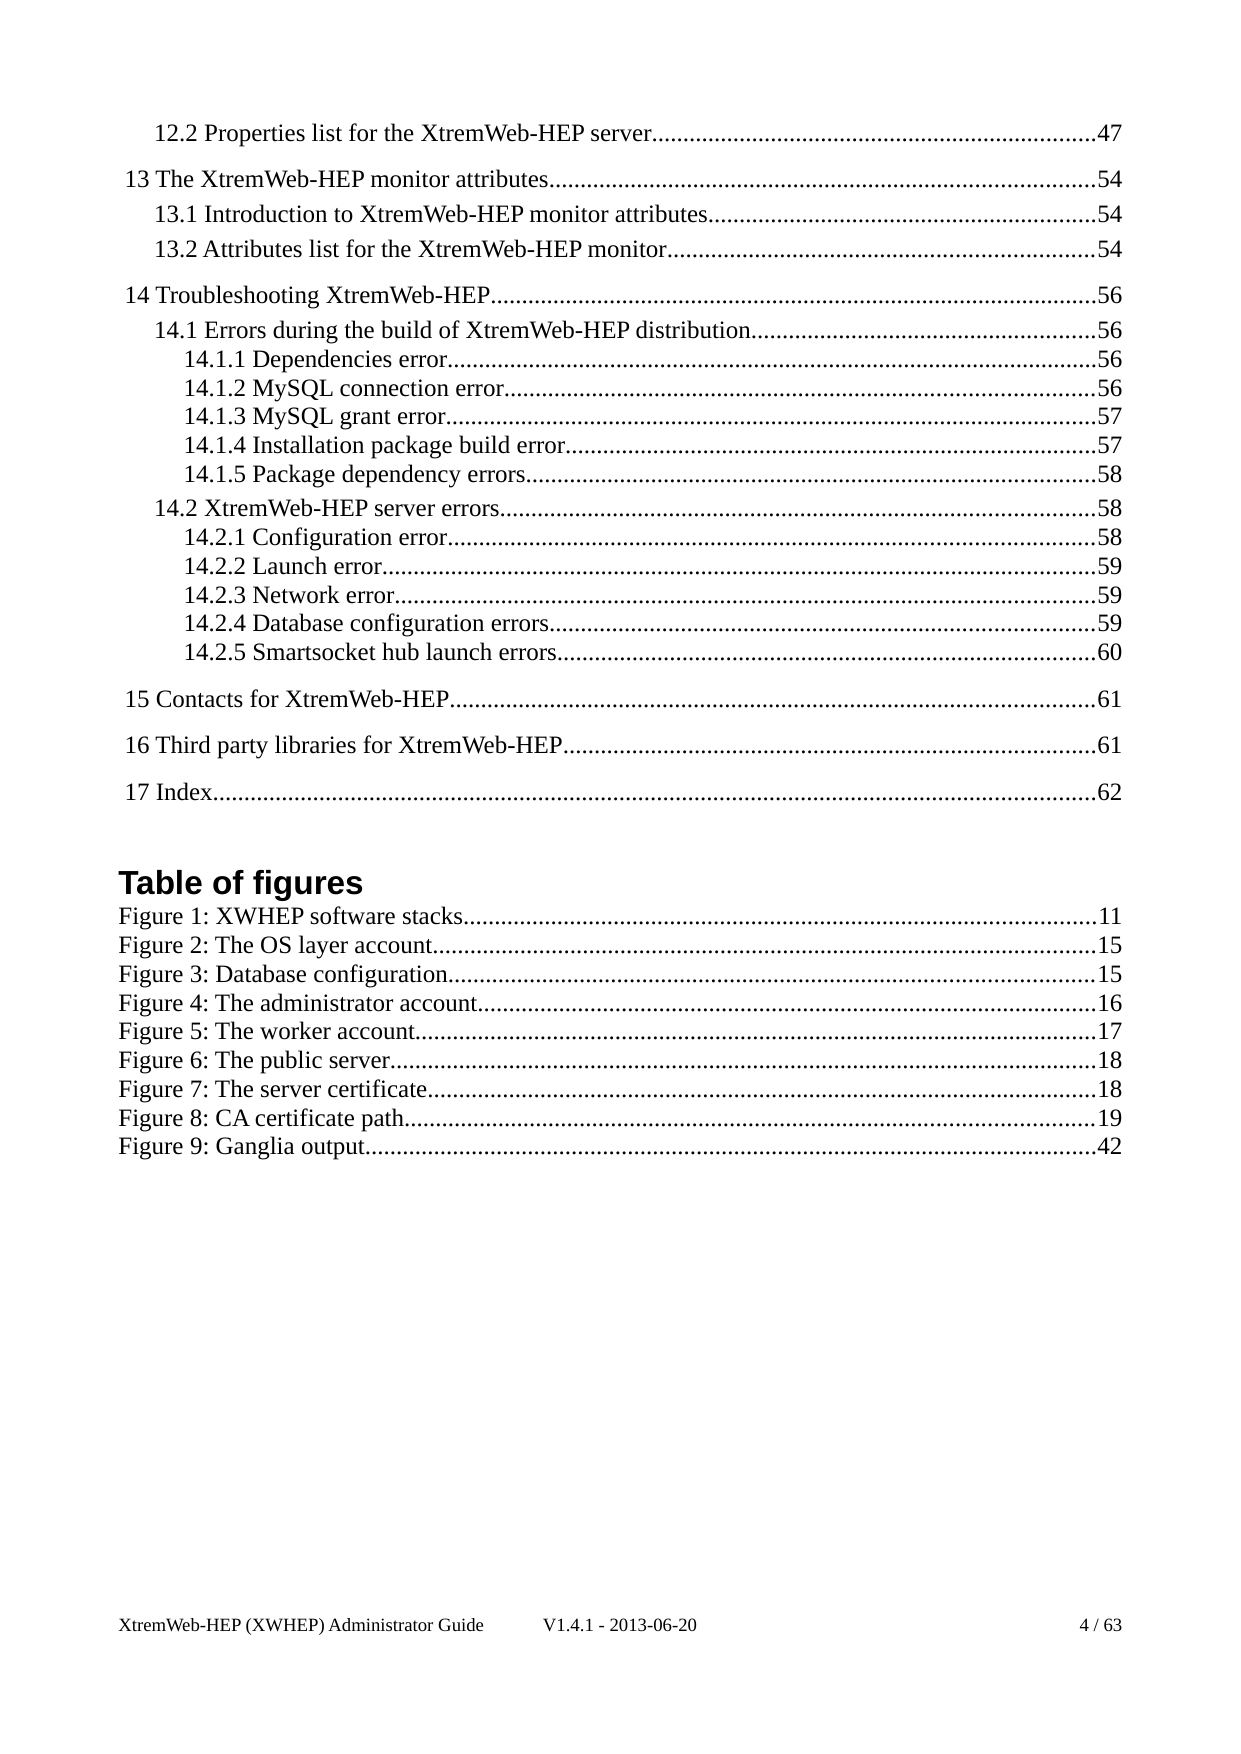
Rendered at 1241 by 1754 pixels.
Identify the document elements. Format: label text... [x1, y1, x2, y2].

text 15 Contacts for XtremWeb-HEP 61 [118, 684, 1122, 712]
text Figure 2: The OS layer account 15 [118, 930, 1122, 959]
text Figure 4: The administrator account 16 [118, 988, 1122, 1016]
text 14.1.5 Package dependency errors 58 [177, 459, 1122, 488]
text 14.1.1 Dependencies error 56 [177, 344, 1122, 373]
text Figure 8: CA certificate path 19 [118, 1103, 1122, 1131]
text 14 Troubleshooting XtremWeb-HEP 56 [118, 280, 1122, 309]
text Figure 7: The server certificate 18 [118, 1074, 1122, 1103]
subtitle Table of figures [118, 863, 1122, 901]
text 13.1 Introduction to XtremWeb-HEP monitor attributes 54 [148, 199, 1122, 228]
text Figure 5: The worker account 17 [118, 1016, 1122, 1045]
text 16 Third party libraries for XtremWeb-HEP 61 [118, 730, 1122, 759]
text 14.2 XtremWeb-HEP server errors 58 [148, 493, 1122, 522]
text Figure 9: Ganglia output 42 [118, 1131, 1122, 1160]
text 14.2.2 Launch error 59 [177, 551, 1122, 580]
text 14.1.3 MySQL grant error 57 [177, 401, 1122, 430]
text 14.1 Errors during the build of XtremWeb-HEP distribution 56 [148, 315, 1122, 344]
text 14.2.3 Network error 59 [177, 580, 1122, 608]
text Figure 1: XWHEP software stacks 11 [118, 901, 1122, 930]
text 13.2 Attributes list for the XtremWeb-HEP monitor 54 [148, 234, 1122, 263]
text 14.1.4 Installation package build error 57 [177, 430, 1122, 459]
text Figure 6: The public server 18 [118, 1045, 1122, 1074]
text 14.2.1 Configuration error 58 [177, 522, 1122, 551]
text 13 The XtremWeb-HEP monitor attributes 54 [118, 164, 1122, 193]
text 12.2 Properties list for the XtremWeb-HEP server 47 [148, 118, 1122, 147]
text 14.2.4 Database configuration errors 59 [177, 608, 1122, 637]
text 14.2.5 Smartsocket hub launch errors 60 [177, 637, 1122, 666]
text Figure 3: Database configuration 15 [118, 959, 1122, 988]
text 14.1.2 MySQL connection error 56 [177, 373, 1122, 401]
text 17 Index 62 [118, 777, 1122, 805]
